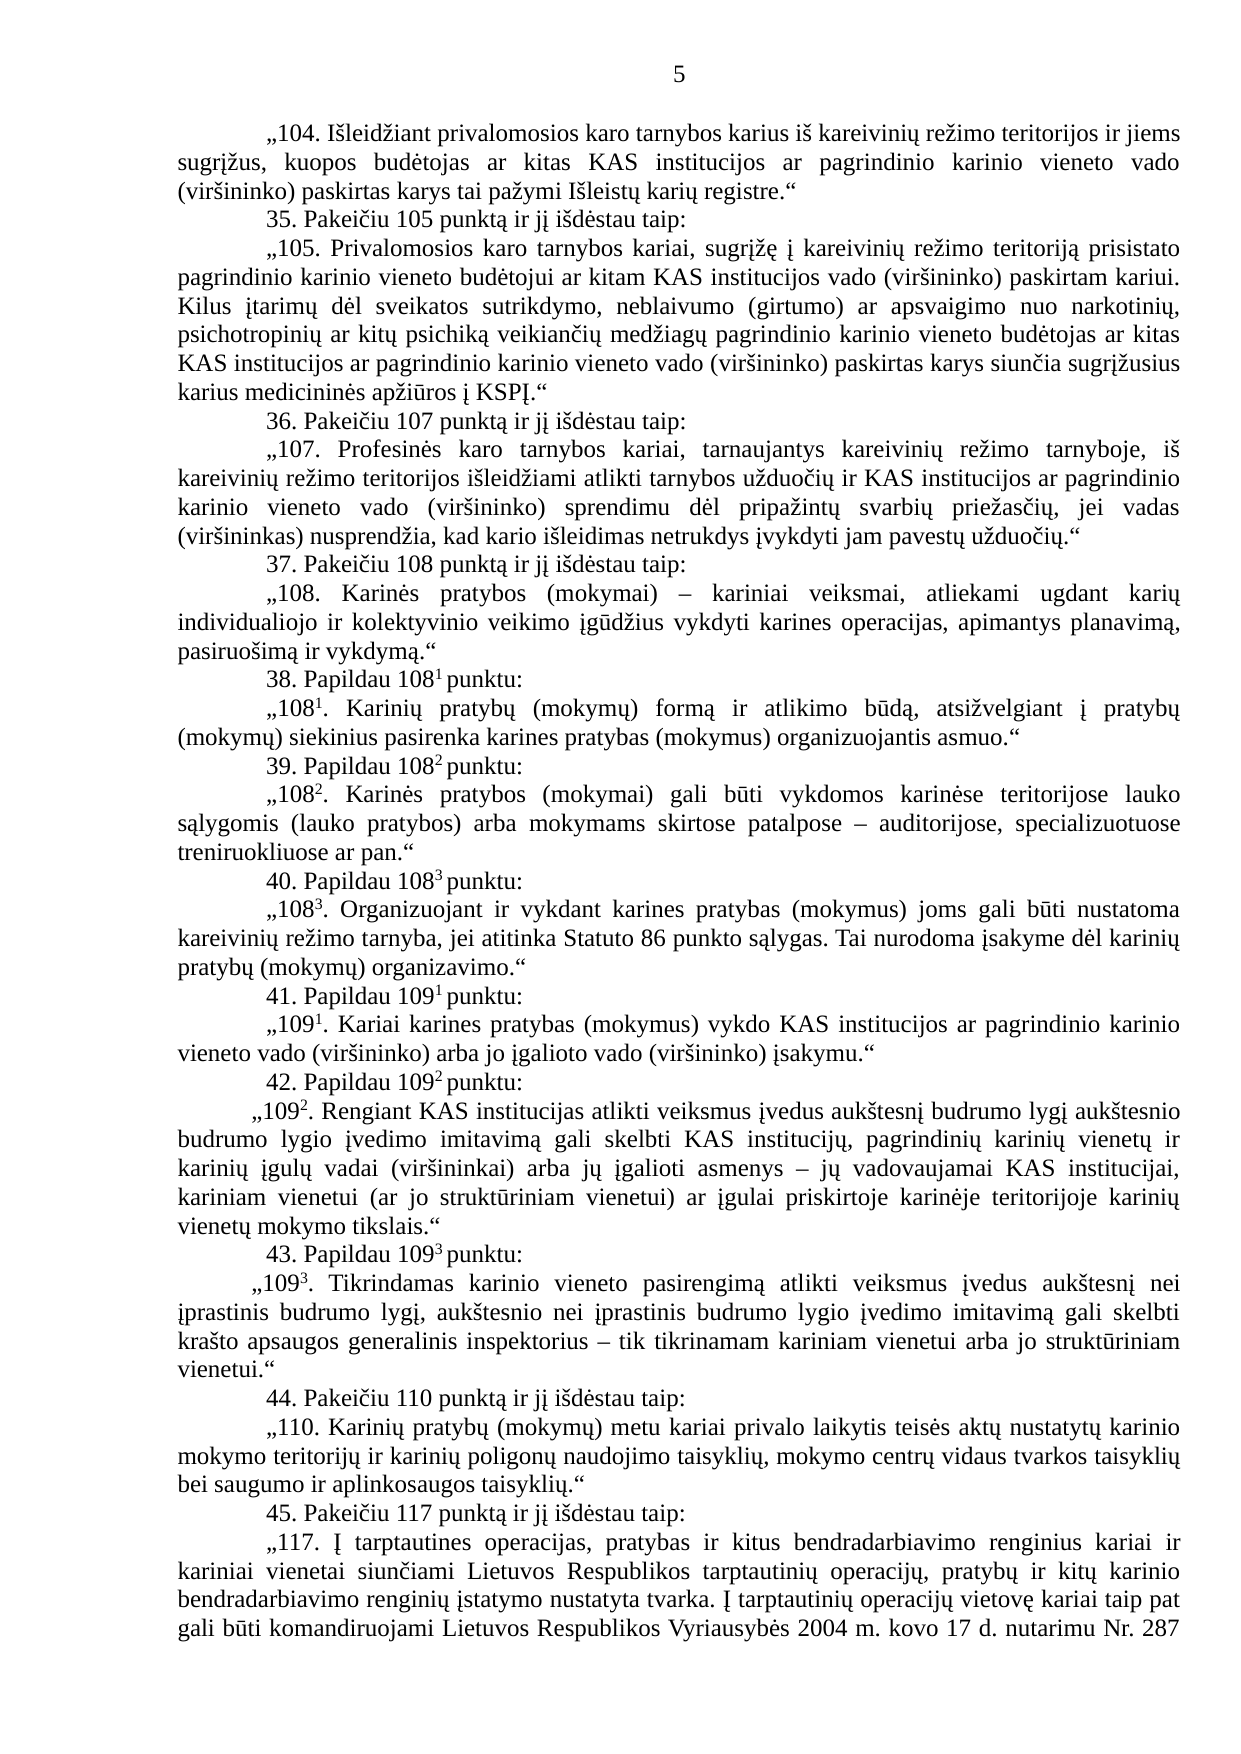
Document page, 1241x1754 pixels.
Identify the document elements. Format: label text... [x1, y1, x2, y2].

text 40. Papildau 1083 punktu: [266, 866, 1181, 894]
text 42. Papildau 1092 punktu: [266, 1067, 1181, 1096]
text 41. Papildau 1091 punktu: [266, 981, 1181, 1009]
text „117. Į tarptautines operacijas, pratybas ir kitus bendradarbiavimo renginius kariai ir kariniai vienetai siunčiami Lietuvos Respublikos tarptautinių operacijų, pratybų ir kitų karinio bendradarbiavimo renginių įstatymo nustatyta tvarka. Į tarptautinių operacijų vietovę kariai taip pat gali būti komandiruojami Lietuvos Respublikos Vyriausybės 2004 m. kovo 17 d. nutarimu Nr. 287 [177, 1527, 1181, 1642]
text „1092. Rengiant KAS institucijas atlikti veiksmus įvedus aukštesnį budrumo lygį aukštesnio budrumo lygio įvedimo imitavimą gali skelbti KAS institucijų, pagrindinių karinių vienetų ir karinių įgulų vadai (viršininkai) arba jų įgalioti asmenys – jų vadovaujamai KAS institucijai, kariniam vienetui (ar jo struktūriniam vienetui) ar įgulai priskirtoje karinėje teritorijoje karinių vienetų mokymo tikslais.“ [177, 1096, 1181, 1239]
text „108. Karinės pratybos (mokymai) – kariniai veiksmai, atliekami ugdant karių individualiojo ir kolektyvinio veikimo įgūdžius vykdyti karines operacijas, apimantys planavimą, pasiruošimą ir vykdymą.“ [177, 578, 1181, 664]
text „105. Privalomosios karo tarnybos kariai, sugrįžę į kareivinių režimo teritoriją prisistato pagrindinio karinio vieneto budėtojui ar kitam KAS institucijos vado (viršininko) paskirtam kariui. Kilus įtarimų dėl sveikatos sutrikdymo, neblaivumo (girtumo) ar apsvaigimo nuo narkotinių, psichotropinių ar kitų psichiką veikiančių medžiagų pagrindinio karinio vieneto budėtojas ar kitas KAS institucijos ar pagrindinio karinio vieneto vado (viršininko) paskirtas karys siunčia sugrįžusius karius medicininės apžiūros į KSPĮ.“ [177, 233, 1181, 406]
text „1091. Kariai karines pratybas (mokymus) vykdo KAS institucijos ar pagrindinio karinio vieneto vado (viršininko) arba jo įgalioto vado (viršininko) įsakymu.“ [177, 1009, 1181, 1067]
text 45. Pakeičiu 117 punktą ir jį išdėstau taip: [266, 1498, 1181, 1527]
text 39. Papildau 1082 punktu: [266, 751, 1181, 779]
text „110. Karinių pratybų (mokymų) metu kariai privalo laikytis teisės aktų nustatytų karinio mokymo teritorijų ir karinių poligonų naudojimo taisyklių, mokymo centrų vidaus tvarkos taisyklių bei saugumo ir aplinkosaugos taisyklių.“ [177, 1412, 1181, 1498]
text 37. Pakeičiu 108 punktą ir jį išdėstau taip: [266, 549, 1181, 578]
text 44. Pakeičiu 110 punktą ir jį išdėstau taip: [266, 1383, 1181, 1412]
text „1081. Karinių pratybų (mokymų) formą ir atlikimo būdą, atsižvelgiant į pratybų (mokymų) siekinius pasirenka karines pratybas (mokymus) organizuojantis asmuo.“ [177, 693, 1181, 751]
text „1082. Karinės pratybos (mokymai) gali būti vykdomos karinėse teritorijose lauko sąlygomis (lauko pratybos) arba mokymams skirtose patalpose – auditorijose, specializuotuose treniruokliuose ar pan.“ [177, 779, 1181, 866]
text 38. Papildau 1081 punktu: [266, 664, 1181, 693]
text „104. Išleidžiant privalomosios karo tarnybos karius iš kareivinių režimo teritorijos ir jiems sugrįžus, kuopos budėtojas ar kitas KAS institucijos ar pagrindinio karinio vieneto vado (viršininko) paskirtas karys tai pažymi Išleistų karių registre.“ [177, 118, 1181, 204]
text „107. Profesinės karo tarnybos kariai, tarnaujantys kareivinių režimo tarnyboje, iš kareivinių režimo teritorijos išleidžiami atlikti tarnybos užduočių ir KAS institucijos ar pagrindinio karinio vieneto vado (viršininko) sprendimu dėl pripažintų svarbių priežasčių, jei vadas (viršininkas) nusprendžia, kad kario išleidimas netrukdys įvykdyti jam pavestų užduočių.“ [177, 434, 1181, 549]
text „1083. Organizuojant ir vykdant karines pratybas (mokymus) joms gali būti nustatoma kareivinių režimo tarnyba, jei atitinka Statuto 86 punkto sąlygas. Tai nurodoma įsakyme dėl karinių pratybų (mokymų) organizavimo.“ [177, 894, 1181, 981]
text 35. Pakeičiu 105 punktą ir jį išdėstau taip: [266, 204, 1181, 233]
text „1093. Tikrindamas karinio vieneto pasirengimą atlikti veiksmus įvedus aukštesnį nei įprastinis budrumo lygį, aukštesnio nei įprastinis budrumo lygio įvedimo imitavimą gali skelbti krašto apsaugos generalinis inspektorius – tik tikrinamam kariniam vienetui arba jo struktūriniam vienetui.“ [177, 1268, 1181, 1383]
text 36. Pakeičiu 107 punktą ir jį išdėstau taip: [266, 406, 1181, 434]
text 43. Papildau 1093 punktu: [266, 1239, 1181, 1268]
